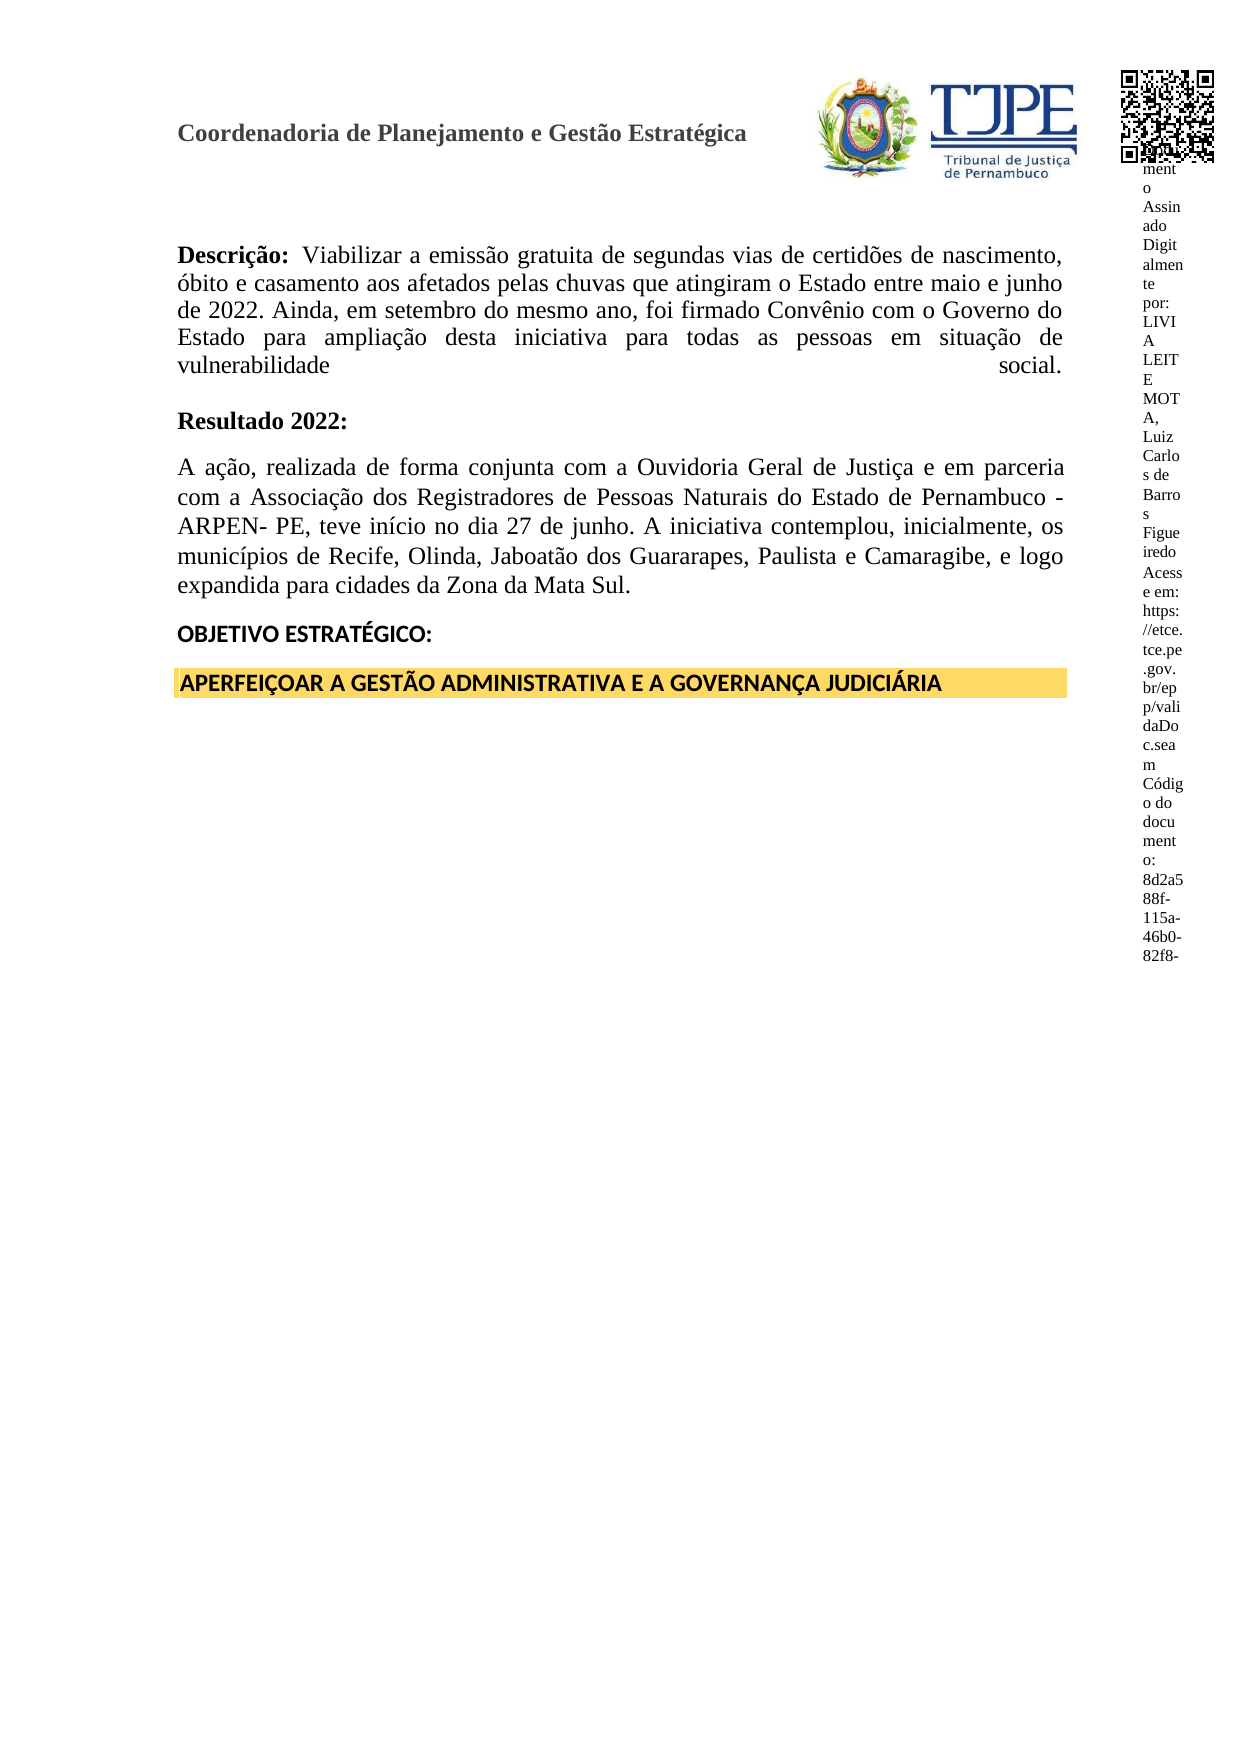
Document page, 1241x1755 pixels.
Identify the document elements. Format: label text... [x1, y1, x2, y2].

text Descrição: Viabilizar a emissão gratuita de segundas vias de certidões de nascimento, óbito e casamento aos afetados pelas chuvas que atingiram o Estado entre maio e junho de 2022. Ainda, em setembro do mesmo ano, foi firmado Convênio com o Governo do Estado para ampliação desta iniciativa para todas as pessoas em situação de vulnerabilidade social. [177, 242, 1063, 379]
text Coordenadoria de Planejamento e Gestão Estratégica [177, 118, 796, 146]
subtitle [1184, 618, 1226, 648]
subtitle [1184, 406, 1226, 434]
text A ação, realizada de forma conjunta com a Ouvidoria Geral de Justiça e em parceria com a Associação dos Registradores de Pessoas Naturais do Estado de Pernambuco - ARPEN- PE, teve início no dia 27 de junho. A iniciativa contemplou, inicialmente, os municípios de Recife, Olinda, Jaboatão dos Guararapes, Paulista e Camaragibe, e logo expandida para cidades da Zona da Mata Sul. [177, 452, 1064, 599]
subtitle Resultado 2022: [177, 406, 1141, 434]
text Documento Assinado Digitalmente por: LIVIA LEITE MOTA, Luiz Carlos de Barros Figueiredo [1143, 139, 1184, 561]
text Acesse em: https://etce.tce.pe.gov.br/epp/validaDoc.seam Código do documento: 8d2a588f-115a-46b0-82f8-6efd9921c93b [1143, 563, 1184, 965]
text [1184, 667, 1226, 698]
subtitle OBJETIVO ESTRATÉGICO: [177, 618, 1141, 648]
text APERFEIÇOAR A GESTÃO ADMINISTRATIVA E A GOVERNANÇA JUDICIÁRIA [174, 667, 1141, 698]
